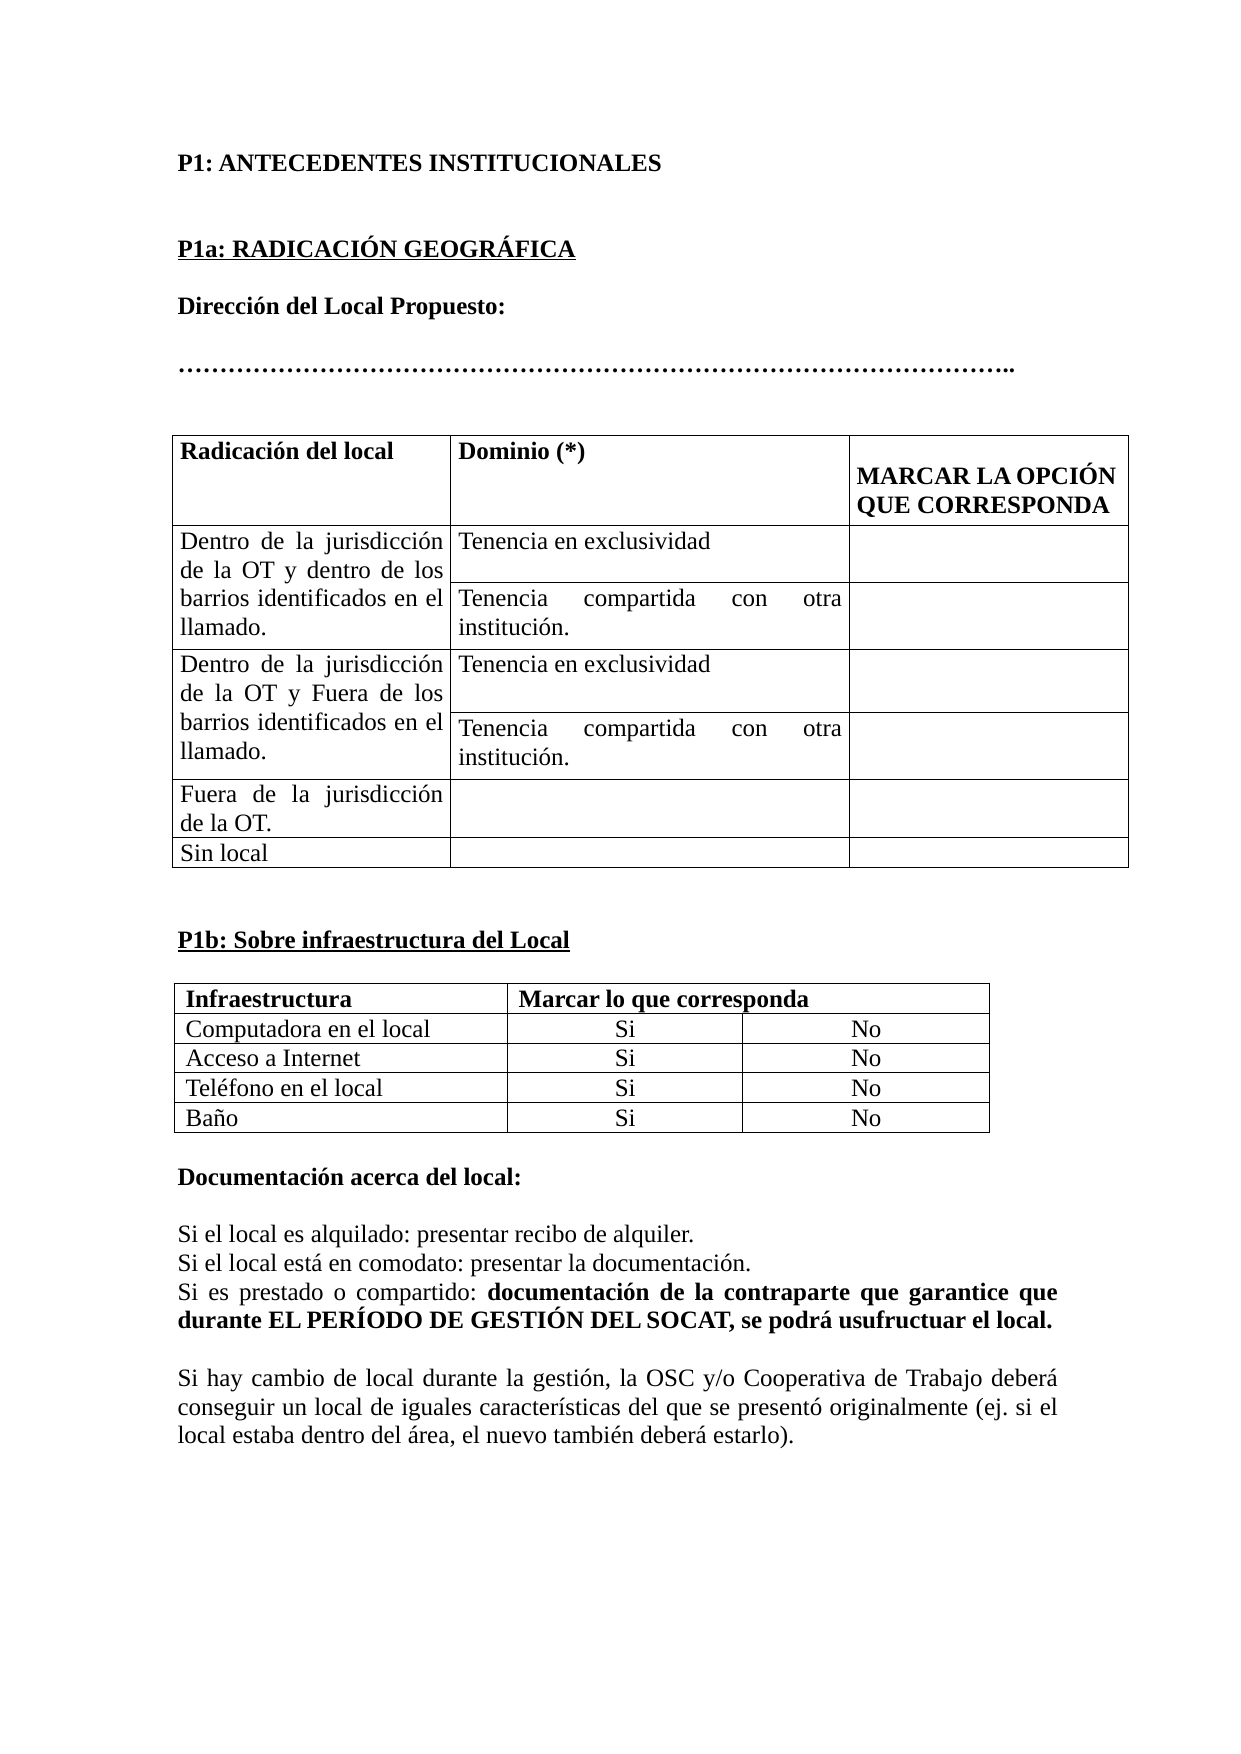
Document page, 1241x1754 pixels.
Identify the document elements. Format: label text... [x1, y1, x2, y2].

table_cell [850, 838, 1128, 867]
text P1b: Sobre infraestructura del Local [177, 925, 1058, 954]
text Si hay cambio de local durante la gestión, la OSC y/o Cooperativa de Trabajo deberá conseguir un local de iguales características del que se presentó originalmente (ej. si el local estaba dentro del área, el nuevo también deberá estarlo). [177, 1363, 1058, 1449]
text Si es prestado o compartido: documentación de la contraparte que garantice que durante EL PERÍODO DE GESTIÓN DEL SOCAT, se podrá usufructuar el local. [177, 1277, 1058, 1334]
table_cell [451, 838, 849, 867]
table_cell Tenencia compartida con otra institución. [451, 713, 849, 778]
table_header Radicación del local [173, 436, 450, 525]
table_cell Si [508, 1014, 742, 1042]
table_cell Tenencia en exclusividad [451, 526, 849, 582]
table_cell Si [508, 1044, 742, 1072]
table_cell Dentro de la jurisdicción de la OT y Fuera de los barrios identificados en el llamado. [173, 650, 450, 778]
table_cell No [743, 1044, 989, 1072]
table_cell Tenencia en exclusividad [451, 650, 849, 712]
text Dirección del Local Propuesto: [177, 291, 1058, 320]
table_cell Si [508, 1073, 742, 1102]
table_cell Computadora en el local [175, 1014, 507, 1042]
text P1a: RADICACIÓN GEOGRÁFICA [177, 234, 1058, 263]
table_cell Dentro de la jurisdicción de la OT y dentro de los barrios identificados en el llamado. [173, 526, 450, 648]
table_cell Tenencia compartida con otra institución. [451, 583, 849, 648]
table_header Marcar lo que corresponda [508, 984, 989, 1013]
table_header MARCAR LA OPCIÓN QUE CORRESPONDA [850, 436, 1128, 525]
table_cell Acceso a Internet [175, 1044, 507, 1072]
table_cell [451, 780, 849, 837]
table_cell [850, 583, 1128, 648]
title P1: ANTECEDENTES INSTITUCIONALES [177, 148, 1058, 176]
table_cell [850, 526, 1128, 582]
table_cell Sin local [173, 838, 450, 867]
table_header Infraestructura [175, 984, 507, 1013]
table_cell Teléfono en el local [175, 1073, 507, 1102]
table_cell Baño [175, 1103, 507, 1132]
table_cell [850, 713, 1128, 778]
table_cell No [743, 1103, 989, 1132]
text ……………………………………………………………………………………….. [177, 349, 1058, 378]
table_header Dominio (*) [451, 436, 849, 525]
table_cell No [743, 1014, 989, 1042]
table_cell Si [508, 1103, 742, 1132]
text Si el local es alquilado: presentar recibo de alquiler. [177, 1219, 1058, 1248]
table_cell [850, 650, 1128, 712]
text Si el local está en comodato: presentar la documentación. [177, 1248, 1058, 1277]
text Documentación acerca del local: [177, 1162, 1058, 1190]
table_cell [850, 780, 1128, 837]
table_cell No [743, 1073, 989, 1102]
table_cell Fuera de la jurisdicción de la OT. [173, 780, 450, 837]
